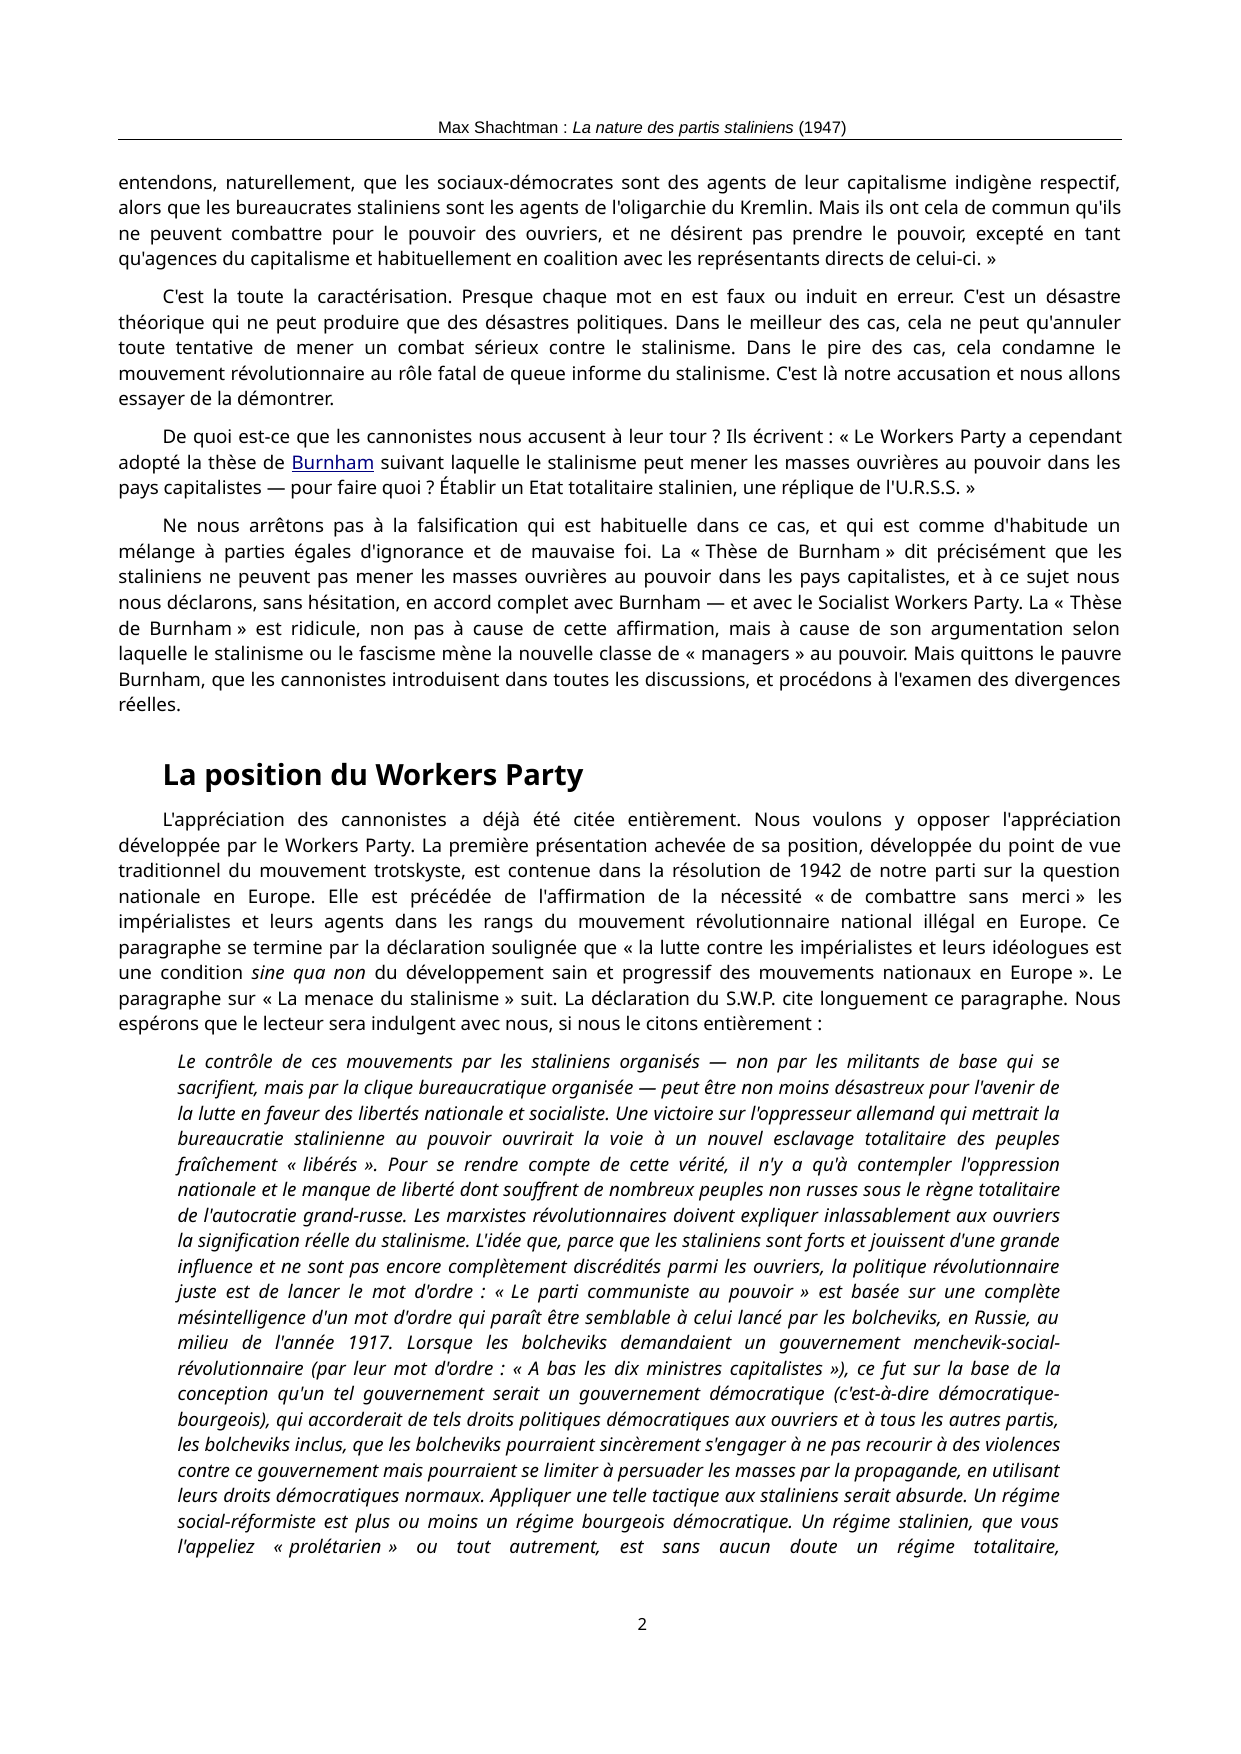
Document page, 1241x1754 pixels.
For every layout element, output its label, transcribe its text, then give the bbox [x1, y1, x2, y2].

text entendons, naturellement, que les sociaux-démocrates sont des agents de leur capitalisme indigène respectif, alors que les bureaucrates staliniens sont les agents de l'oligarchie du Kremlin. Mais ils ont cela de commun qu'ils ne peuvent combattre pour le pouvoir des ouvriers, et ne désirent pas prendre le pouvoir, excepté en tant qu'agences du capitalisme et habituellement en coalition avec les représentants directs de celui-ci. » [118, 169, 1122, 271]
text Le contrôle de ces mouvements par les staliniens organisés — non par les militants de base qui se sacrifient, mais par la clique bureaucratique organisée — peut être non moins désastreux pour l'avenir de la lutte en faveur des libertés nationale et socialiste. Une victoire sur l'oppresseur allemand qui mettrait la bureaucratie stalinienne au pouvoir ouvrirait la voie à un nouvel esclavage totalitaire des peuples fraîchement « libérés ». Pour se rendre compte de cette vérité, il n'y a qu'à contempler l'oppression nationale et le manque de liberté dont souffrent de nombreux peuples non russes sous le règne totalitaire de l'autocratie grand-russe. Les marxistes révolutionnaires doivent expliquer inlassablement aux ouvriers la signification réelle du stalinisme. L'idée que, parce que les staliniens sont forts et jouissent d'une grande influence et ne sont pas encore complètement discrédités parmi les ouvriers, la politique révolutionnaire juste est de lancer le mot d'ordre : « Le parti communiste au pouvoir » est basée sur une complète mésintelligence d'un mot d'ordre qui paraît être semblable à celui lancé par les bolcheviks, en Russie, au milieu de l'année 1917. Lorsque les bolcheviks demandaient un gouvernement menchevik-social-révolutionnaire (par leur mot d'ordre : « A bas les dix ministres capitalistes »), ce fut sur la base de la conception qu'un tel gouvernement serait un gouvernement démocratique (c'est-à-dire démocratique-bourgeois), qui accorderait de tels droits politiques démocratiques aux ouvriers et à tous les autres partis, les bolcheviks inclus, que les bolcheviks pourraient sincèrement s'engager à ne pas recourir à des violences contre ce gouvernement mais pourraient se limiter à persuader les masses par la propagande, en utilisant leurs droits démocratiques normaux. Appliquer une telle tactique aux staliniens serait absurde. Un régime social-réformiste est plus ou moins un régime bourgeois démocratique. Un régime stalinien, que vous l'appeliez « prolétarien » ou tout autrement, est sans aucun doute un régime totalitaire, [177, 1049, 1063, 1559]
subtitle La position du Workers Party [118, 754, 1122, 794]
text De quoi est-ce que les cannonistes nous accusent à leur tour ? Ils écrivent : « Le Workers Party a cependant adopté la thèse de Burnham suivant laquelle le stalinisme peut mener les masses ouvrières au pouvoir dans les pays capitalistes — pour faire quoi ? Établir un Etat totalitaire stalinien, une réplique de l'U.R.S.S. » [118, 424, 1122, 500]
text Ne nous arrêtons pas à la falsification qui est habituelle dans ce cas, et qui est comme d'habitude un mélange à parties égales d'ignorance et de mauvaise foi. La « Thèse de Burnham » dit précisément que les staliniens ne peuvent pas mener les masses ouvrières au pouvoir dans les pays capitalistes, et à ce sujet nous nous déclarons, sans hésitation, en accord complet avec Burnham — et avec le Socialist Workers Party. La « Thèse de Burnham » est ridicule, non pas à cause de cette affirmation, mais à cause de son argumentation selon laquelle le stalinisme ou le fascisme mène la nouvelle classe de « managers » au pouvoir. Mais quittons le pauvre Burnham, que les cannonistes introduisent dans toutes les discussions, et procédons à l'examen des divergences réelles. [118, 513, 1122, 717]
text L'appréciation des cannonistes a déjà été citée entièrement. Nous voulons y opposer l'appréciation développée par le Workers Party. La première présentation achevée de sa position, développée du point de vue traditionnel du mouvement trotskyste, est contenue dans la résolution de 1942 de notre parti sur la question nationale en Europe. Elle est précédée de l'affirmation de la nécessité « de combattre sans merci » les impérialistes et leurs agents dans les rangs du mouvement révolutionnaire national illégal en Europe. Ce paragraphe se termine par la déclaration soulignée que « la lutte contre les impérialistes et leurs idéologues est une condition sine qua non du développement sain et progressif des mouvements nationaux en Europe ». Le paragraphe sur « La menace du stalinisme » suit. La déclaration du S.W.P. cite longuement ce paragraphe. Nous espérons que le lecteur sera indulgent avec nous, si nous le citons entièrement : [118, 807, 1122, 1036]
text C'est la toute la caractérisation. Presque chaque mot en est faux ou induit en erreur. C'est un désastre théorique qui ne peut produire que des désastres politiques. Dans le meilleur des cas, cela ne peut qu'annuler toute tentative de mener un combat sérieux contre le stalinisme. Dans le pire des cas, cela condamne le mouvement révolutionnaire au rôle fatal de queue informe du stalinisme. C'est là notre accusation et nous allons essayer de la démontrer. [118, 283, 1122, 411]
